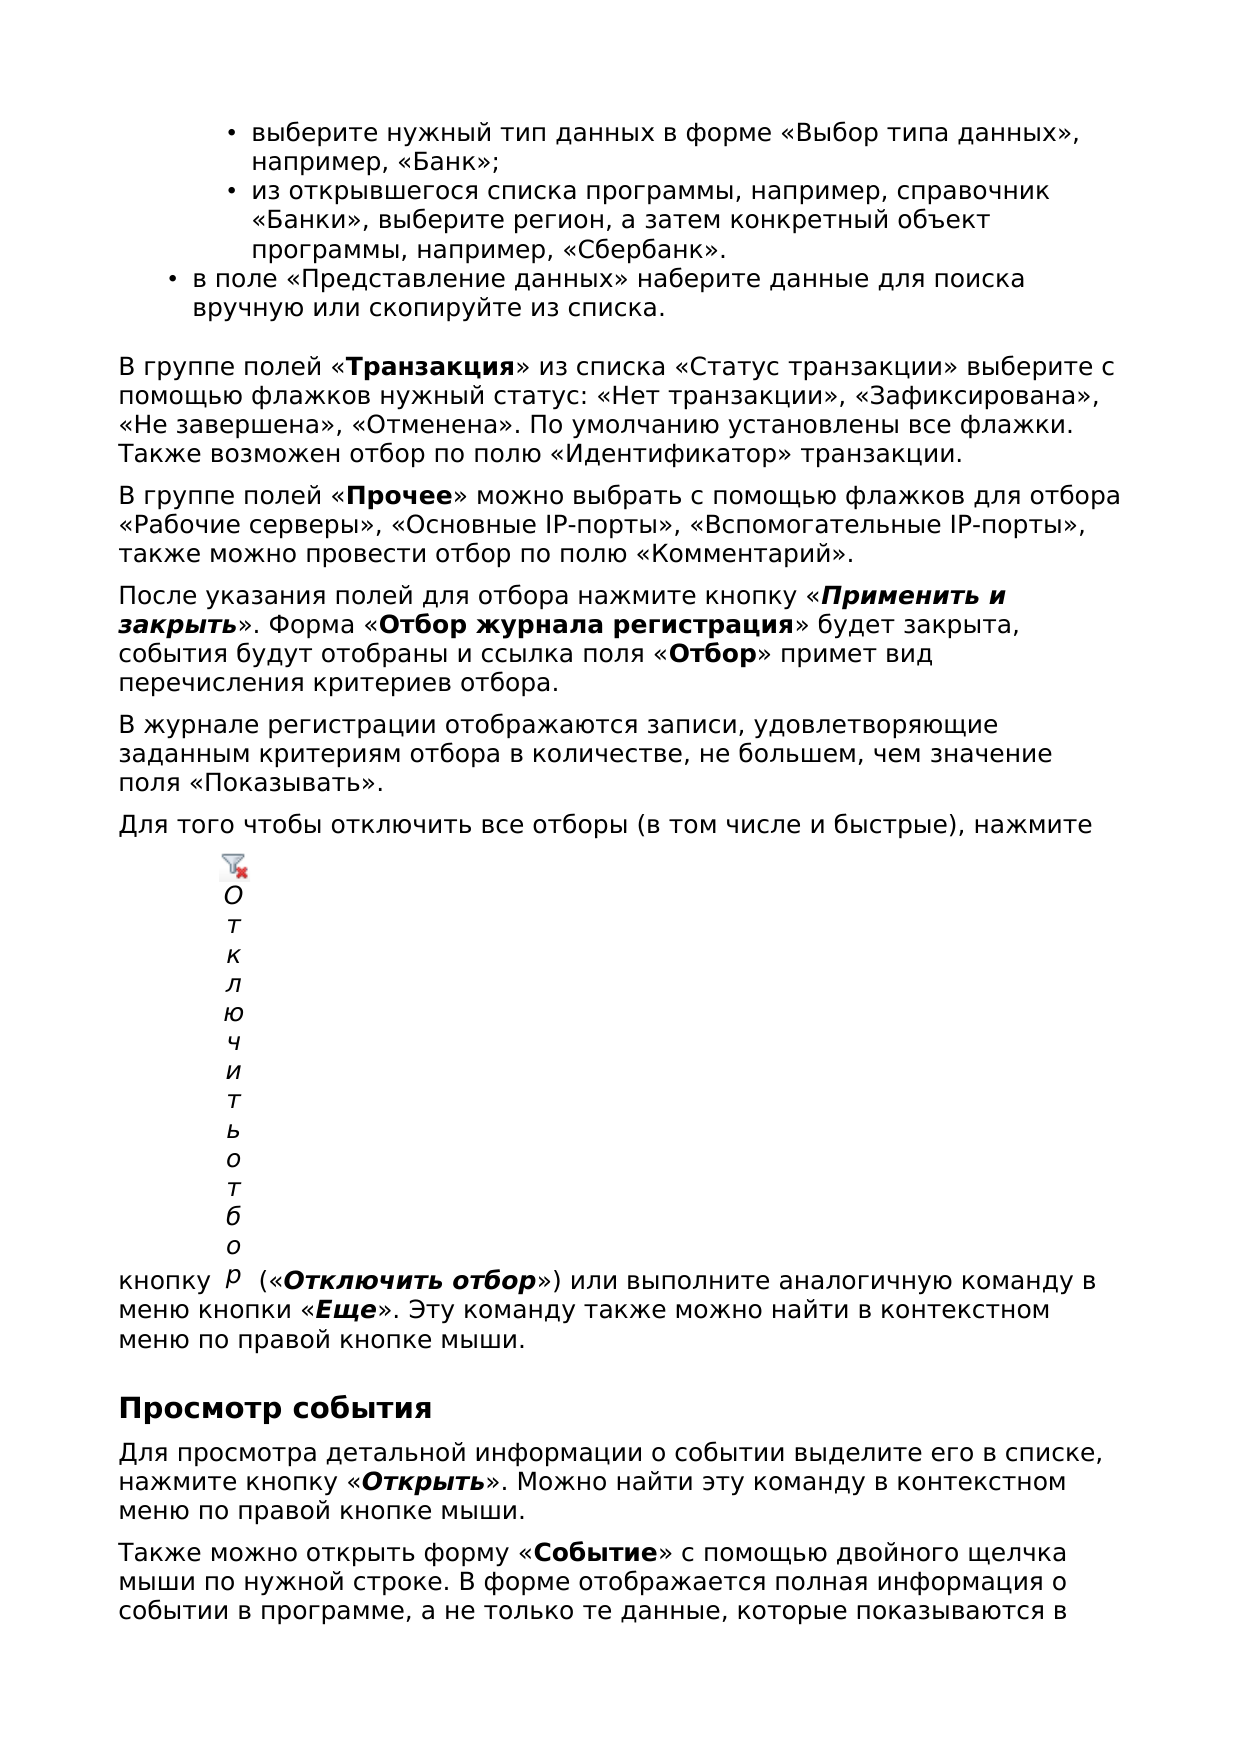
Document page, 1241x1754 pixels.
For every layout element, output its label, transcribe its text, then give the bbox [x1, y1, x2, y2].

list в поле «Представление данных» наберите данные для поиска вручную или скопируйте из списка. [177, 264, 1122, 322]
list из открывшегося списка программы, например, справочник «Банки», выберите регион, а затем конкретный объект программы, например, «Сбербанк». [236, 176, 1122, 264]
text Также можно открыть форму «Событие» с помощью двойного щелчка мыши по нужной строке. В форме отображается полная информация о событии в программе, а не только те данные, которые показываются в [118, 1538, 1122, 1626]
text В группе полей «Транзакция» из списка «Статус транзакции» выберите с помощью флажков нужный статус: «Нет транзакции», «Зафиксирована», «Не завершена», «Отменена». По умолчанию установлены все флажки. Также возможен отбор по полю «Идентификатор» транзакции. [118, 352, 1122, 468]
text Для того чтобы отключить все отборы (в том числе и быстрые), нажмите кнопку («Отключить отбор») или выполните аналогичную команду в меню кнопки «Еще». Эту команду также можно найти в контекстном меню по правой кнопке мыши. [118, 810, 1122, 1354]
text В группе полей «Прочее» можно выбрать с помощью флажков для отбора «Рабочие серверы», «Основные IP-порты», «Вспомогательные IP-порты», также можно провести отбор по полю «Комментарий». [118, 481, 1122, 568]
picture [219, 851, 251, 882]
subtitle Просмотр события [118, 1392, 1122, 1426]
text Для просмотра детальной информации о событии выделите его в списке, нажмите кнопку «Открыть». Можно найти эту команду в контекстном меню по правой кнопке мыши. [118, 1438, 1122, 1526]
list выберите нужный тип данных в форме «Выбор типа данных», например, «Банк»; [236, 118, 1122, 176]
text После указания полей для отбора нажмите кнопку «Применить и закрыть». Форма «Отбор журнала регистрация» будет закрыта, события будут отобраны и ссылка поля «Отбор» примет вид перечисления критериев отбора. [118, 581, 1122, 698]
text Отключить отбор [219, 882, 250, 1290]
text В журнале регистрации отображаются записи, удовлетворяющие заданным критериям отбора в количестве, не большем, чем значение поля «Показывать». [118, 710, 1122, 798]
